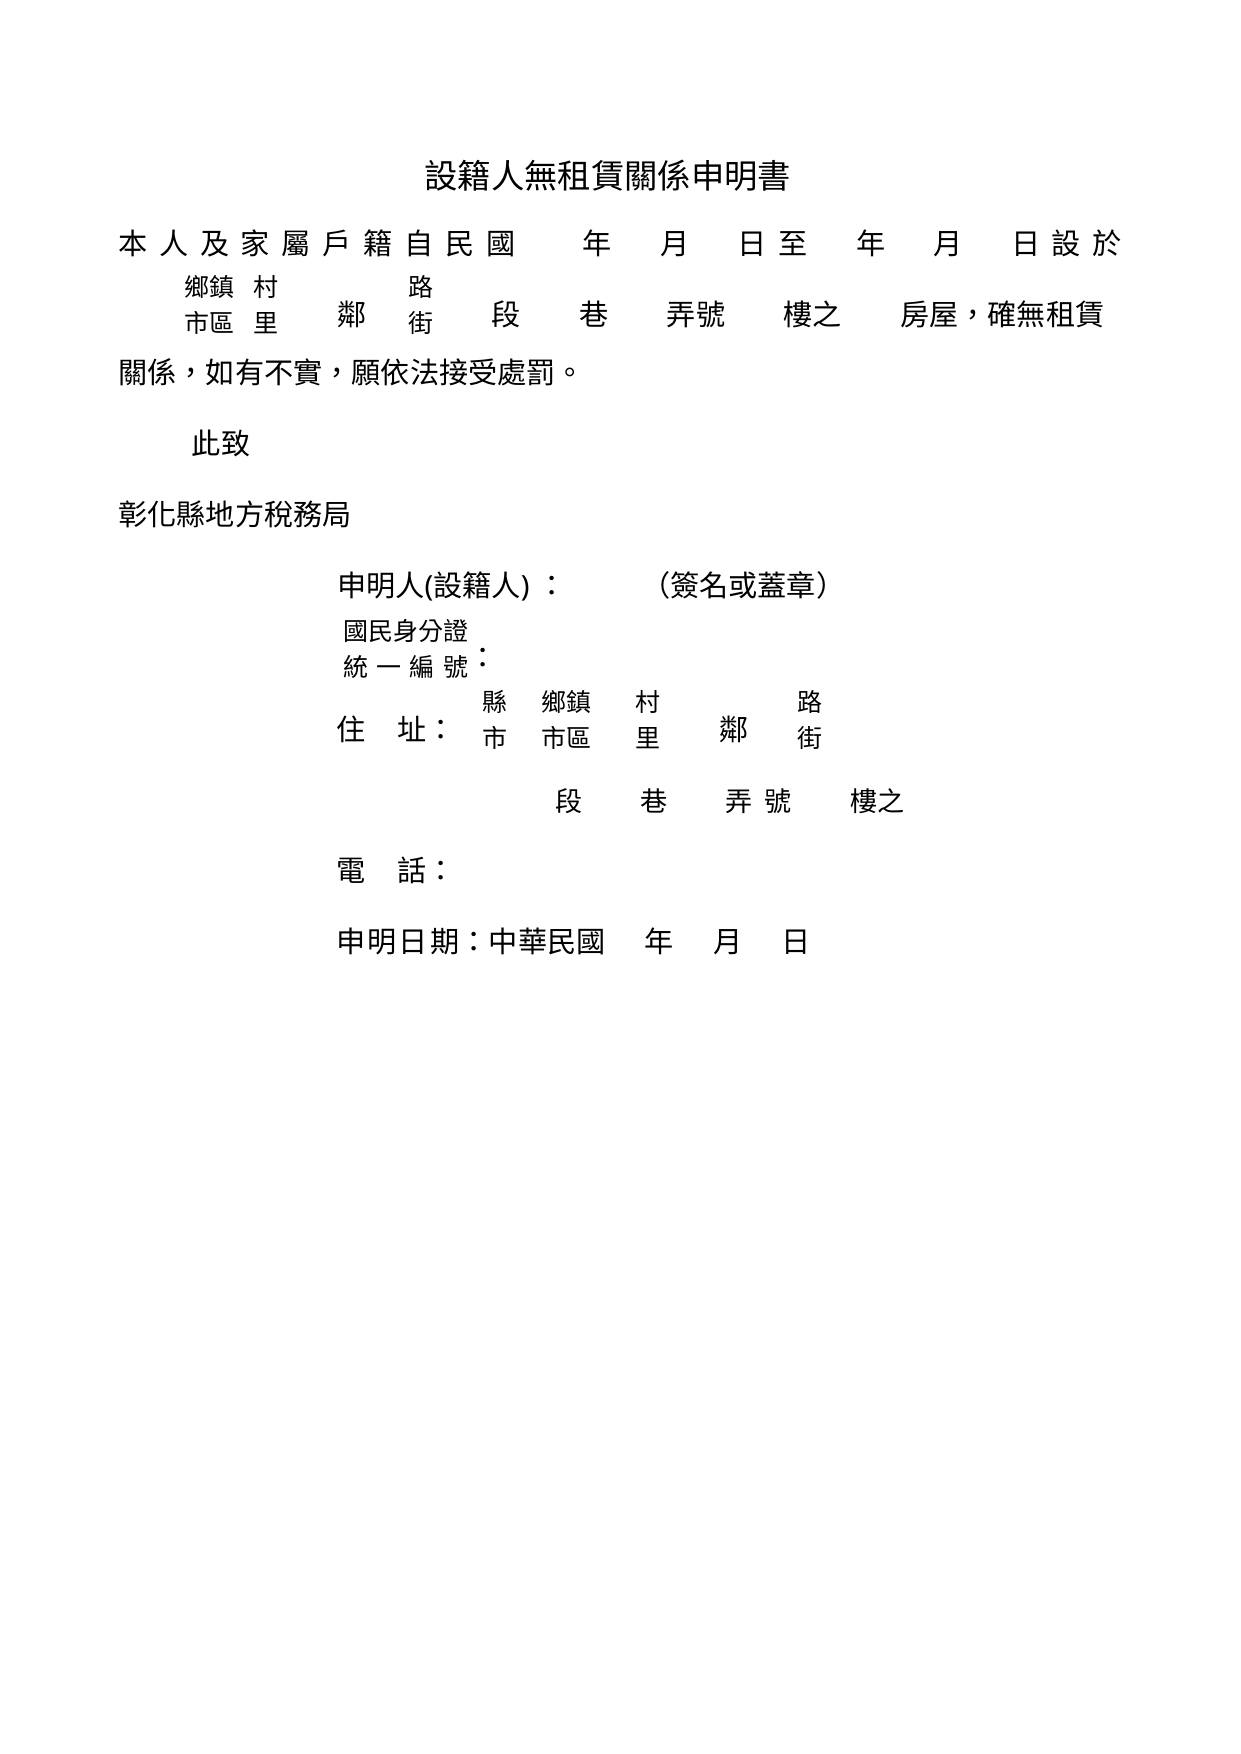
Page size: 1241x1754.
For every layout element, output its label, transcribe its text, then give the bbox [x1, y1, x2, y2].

text 彰化縣地方稅務局 [118, 479, 1122, 537]
text 鄉鎮市區 村里 鄰 路街 段 巷 弄號 樓之 房屋，確無租賃關係，如有不實，願依法接受處罰。 [118, 279, 1122, 396]
text 段 巷 弄 號 樓之 [496, 764, 1122, 823]
text 國民身分證統一編號： [118, 621, 1122, 681]
text 此致 [118, 408, 1122, 466]
text 申 明 日 期：中華民國 年 月 日 [336, 906, 1122, 964]
text 本人及家屬戶籍自民國 年 月 日至 年 月 日設於 [118, 208, 1122, 266]
text 申明人(設籍人) ： （簽名或蓋章） [118, 550, 1122, 608]
text 電 話： [336, 835, 1122, 893]
text 住 址： 縣市 鄉鎮市區 村 里 鄰 路 街 [336, 693, 1122, 752]
text 設籍人無租賃關係申明書 [118, 160, 1122, 196]
